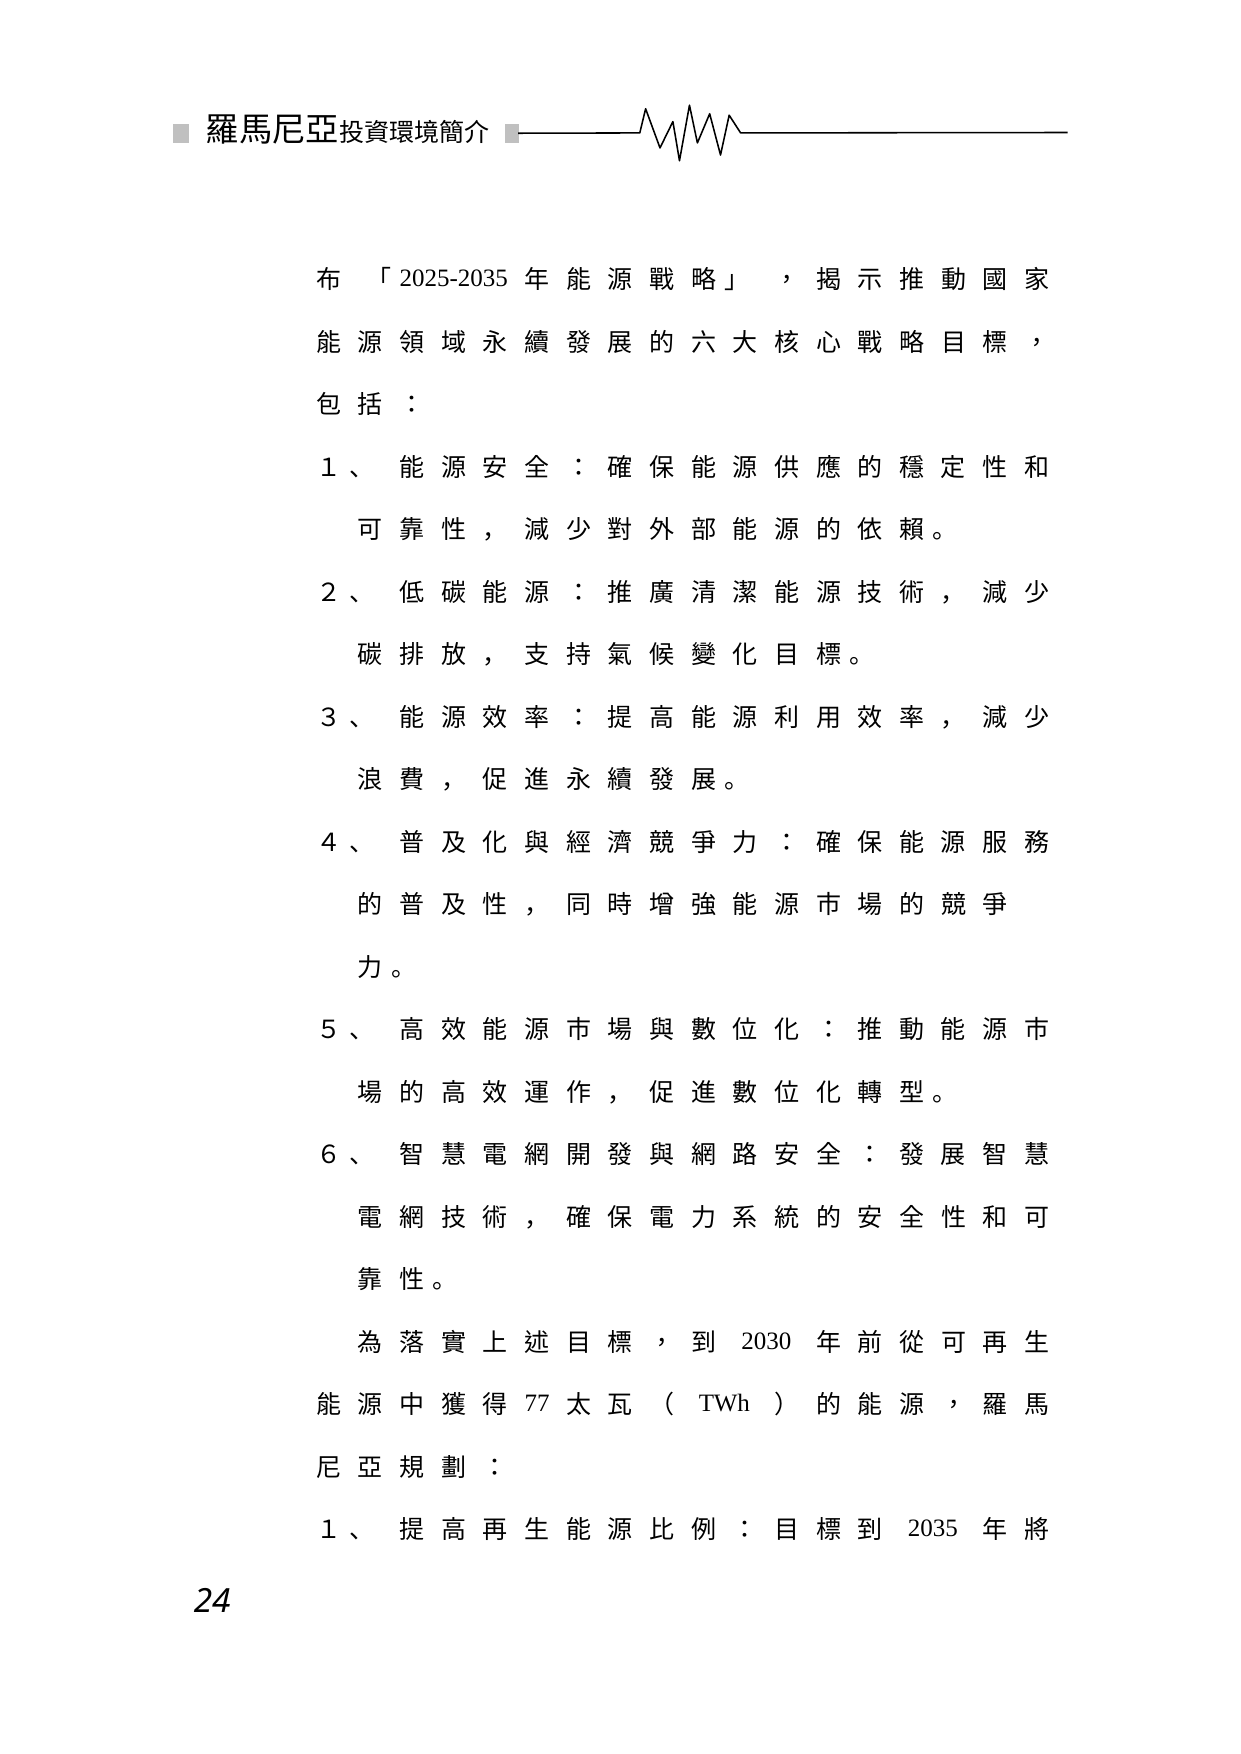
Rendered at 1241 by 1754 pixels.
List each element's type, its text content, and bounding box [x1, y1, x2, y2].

text １、提高再生能源比例：目標到2035年將 [281, 1486, 1058, 1549]
text ４、普及化與經濟競爭力：確保能源服務的普及性，同時增強能源市場的競爭力。 [281, 799, 1058, 986]
text 為落實上述目標，到2030年前從可再生能源中獲得77太瓦（TWh）的能源，羅馬尼亞規劃： [281, 1299, 1058, 1486]
text 布「2025-2035年能源戰略」，揭示推動國家能源領域永續發展的六大核心戰略目標，包括： [281, 236, 1058, 424]
text ５、高效能源市場與數位化：推動能源市場的高效運作，促進數位化轉型。 [281, 986, 1058, 1111]
text １、能源安全：確保能源供應的穩定性和可靠性，減少對外部能源的依賴。 [281, 424, 1058, 549]
text ２、低碳能源：推廣清潔能源技術，減少碳排放，支持氣候變化目標。 [281, 549, 1058, 674]
text ３、能源效率：提高能源利用效率，減少浪費，促進永續發展。 [281, 674, 1058, 799]
text ６、智慧電網開發與網路安全：發展智慧電網技術，確保電力系統的安全性和可靠性。 [281, 1111, 1058, 1299]
